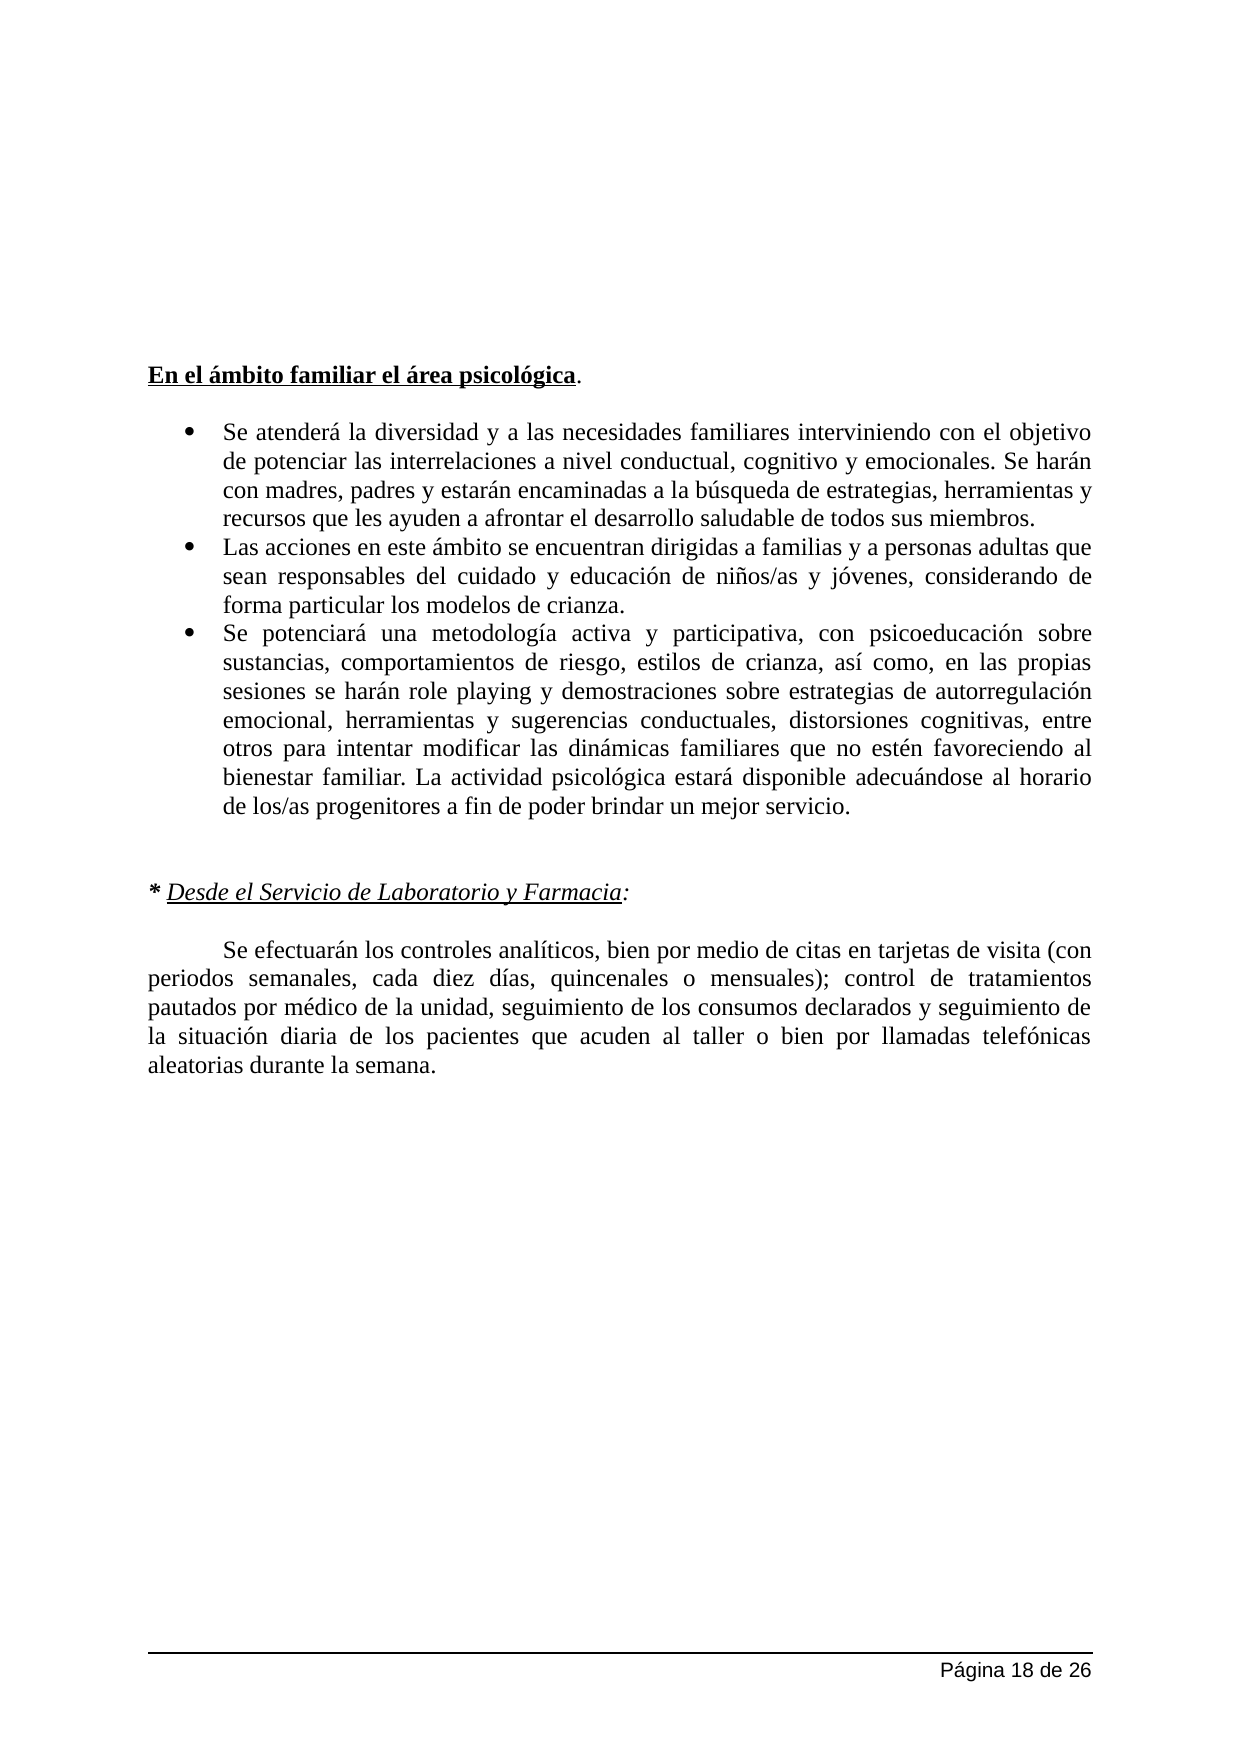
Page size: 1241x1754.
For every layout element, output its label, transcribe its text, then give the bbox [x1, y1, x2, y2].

list Las acciones en este ámbito se encuentran dirigidas a familias y a personas adultas que sean responsables del cuidado y educación de niños/as y jóvenes, considerando de forma particular los modelos de crianza. [185, 532, 1093, 618]
text * Desde el Servicio de Laboratorio y Farmacia: [148, 877, 1093, 906]
list Se potenciará una metodología activa y participativa, con psicoeducación sobre sustancias, comportamientos de riesgo, estilos de crianza, así como, en las propias sesiones se harán role playing y demostraciones sobre estrategias de autorregulación emocional, herramientas y sugerencias conductuales, distorsiones cognitivas, entre otros para intentar modificar las dinámicas familiares que no estén favoreciendo al bienestar familiar. La actividad psicológica estará disponible adecuándose al horario de los/as progenitores a fin de poder brindar un mejor servicio. [185, 618, 1093, 820]
text Se efectuarán los controles analíticos, bien por medio de citas en tarjetas de visita (con periodos semanales, cada diez días, quincenales o mensuales); control de tratamientos pautados por médico de la unidad, seguimiento de los consumos declarados y seguimiento de la situación diaria de los pacientes que acuden al taller o bien por llamadas telefónicas aleatorias durante la semana. [148, 935, 1093, 1078]
list Se atenderá la diversidad y a las necesidades familiares interviniendo con el objetivo de potenciar las interrelaciones a nivel conductual, cognitivo y emocionales. Se harán con madres, padres y estarán encaminadas a la búsqueda de estrategias, herramientas y recursos que les ayuden a afrontar el desarrollo saludable de todos sus miembros. [185, 417, 1093, 532]
text En el ámbito familiar el área psicológica. [148, 360, 1093, 388]
